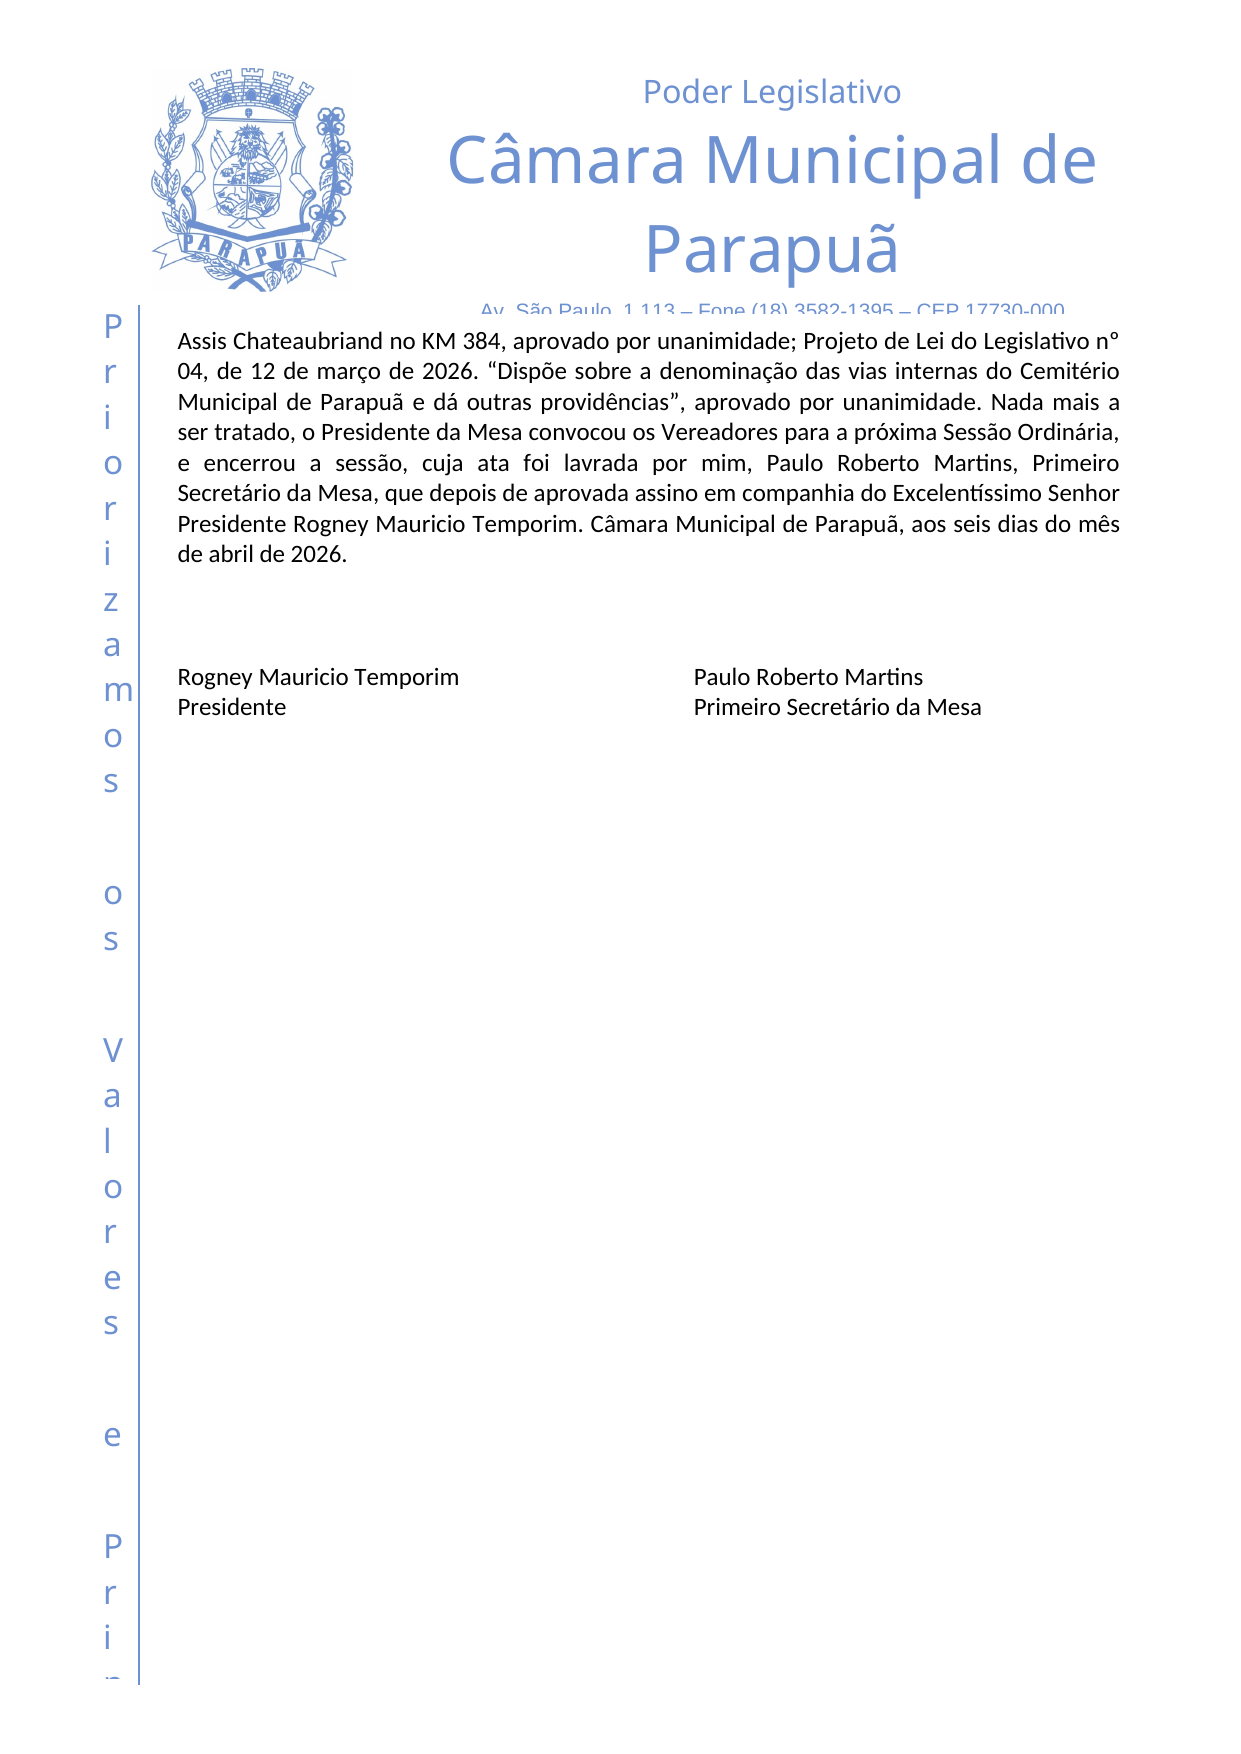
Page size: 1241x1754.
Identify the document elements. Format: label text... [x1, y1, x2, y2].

text Assis Chateaubriand no KM 384, aprovado por unanimidade; Projeto de Lei do Legislativo nº 04, de 12 de março de 2026. “Dispõe sobre a denominação das vias internas do Cemitério Municipal de Parapuã e dá outras providências”, aprovado por unanimidade. Nada mais a ser tratado, o Presidente da Mesa convocou os Vereadores para a próxima Sessão Ordinária, e encerrou a sessão, cuja ata foi lavrada por mim, Paulo Roberto Martins, Primeiro Secretário da Mesa, que depois de aprovada assino em companhia do Excelentíssimo Senhor Presidente Rogney Mauricio Temporim. Câmara Municipal de Parapuã, aos seis dias do mês de abril de 2026. [177, 325, 1122, 569]
text Rogney Mauricio Temporim Paulo Roberto Martins [177, 661, 1122, 691]
text Presidente Primeiro Secretário da Mesa [177, 691, 1122, 722]
picture [151, 68, 354, 292]
